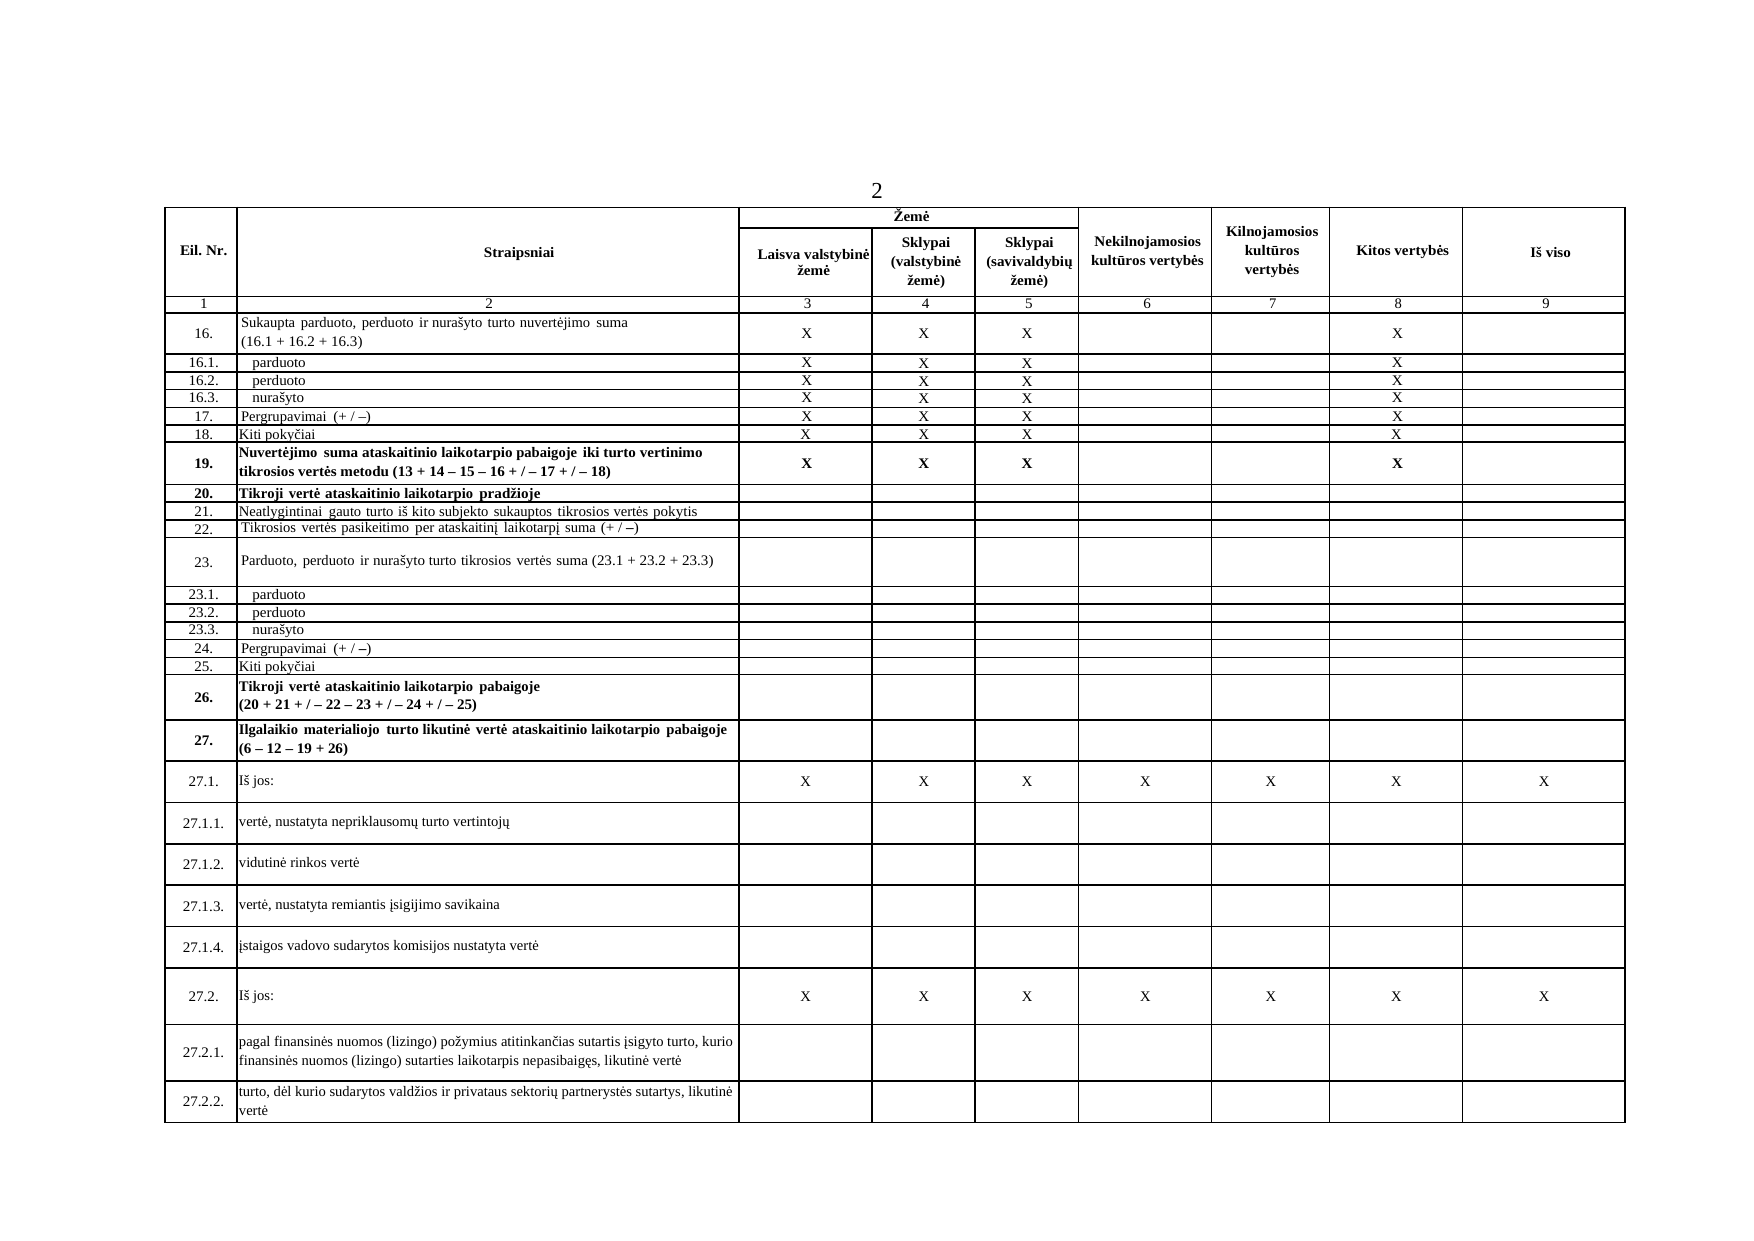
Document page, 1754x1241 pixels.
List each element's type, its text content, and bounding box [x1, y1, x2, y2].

table_cell [976, 886, 1078, 926]
table_cell 27.1.1. [166, 803, 236, 843]
table_cell [1212, 721, 1329, 760]
table_cell X [1330, 355, 1462, 371]
table_cell [976, 658, 1078, 673]
table_cell [1212, 390, 1329, 406]
table_cell X [976, 969, 1078, 1023]
table_header Kitos vertybės [1330, 208, 1462, 296]
table_header Nekilnojamosios kultūros vertybės [1079, 208, 1211, 296]
table_cell [1212, 927, 1329, 967]
table_cell [1330, 675, 1462, 719]
table_cell [1330, 521, 1462, 537]
table_cell X [976, 762, 1078, 802]
table_cell X [740, 355, 871, 371]
table_cell [873, 538, 974, 586]
table_cell [1079, 1082, 1211, 1121]
table_cell [1463, 521, 1624, 537]
table_cell Iš jos: [238, 969, 738, 1023]
table_cell [873, 1082, 974, 1121]
table_cell Parduoto, perduoto ir nurašyto turto tikrosios vertės suma (23.1 + 23.2 + 23.3) [238, 538, 738, 586]
table_cell [740, 675, 871, 719]
table_cell [1330, 485, 1462, 501]
table_cell [976, 1082, 1078, 1121]
table_cell [1079, 886, 1211, 926]
table_cell [1463, 485, 1624, 501]
table_cell [976, 1025, 1078, 1080]
table_cell 25. [166, 658, 236, 673]
table_cell X [873, 390, 974, 406]
table_cell [1212, 605, 1329, 621]
table_cell Sklypai (valstybinė žemė) [873, 229, 974, 296]
table_cell 3 [740, 297, 871, 312]
table_cell [740, 803, 871, 843]
table_cell [1330, 803, 1462, 843]
table_cell [740, 538, 871, 586]
table_cell 6 [1079, 297, 1211, 312]
table_cell 20. [166, 485, 236, 501]
table_cell [1330, 1082, 1462, 1121]
table_cell X [976, 314, 1078, 353]
table_cell [740, 587, 871, 603]
table_cell X [1079, 762, 1211, 802]
table_cell [740, 640, 871, 656]
table_cell [740, 721, 871, 760]
table_cell Pergrupavimai (+ / –) [238, 640, 738, 656]
table_cell X [976, 355, 1078, 371]
table_cell 23. [166, 538, 236, 586]
table_cell [740, 658, 871, 673]
table_cell [1079, 355, 1211, 371]
table_cell [1079, 587, 1211, 603]
table_cell [1212, 803, 1329, 843]
table_cell [740, 845, 871, 884]
table_cell X [873, 969, 974, 1023]
table_cell 27.1.2. [166, 845, 236, 884]
table_cell [873, 927, 974, 967]
table_cell [873, 886, 974, 926]
table_cell 16.3. [166, 390, 236, 406]
table_cell perduoto [238, 373, 738, 389]
table_cell [1212, 886, 1329, 926]
table_cell Tikroji vertė ataskaitinio laikotarpio pradžioje [238, 485, 738, 501]
table_cell [976, 675, 1078, 719]
table_cell [1212, 1082, 1329, 1121]
table_cell [740, 503, 871, 519]
table_cell X [1463, 969, 1624, 1023]
table_cell [1463, 721, 1624, 760]
table_cell Tikroji vertė ataskaitinio laikotarpio pabaigoje (20 + 21 + / – 22 – 23 + / – 24 + / – 25) [238, 675, 738, 719]
table_cell 8 [1330, 297, 1462, 312]
table_cell 19. [166, 443, 236, 483]
table_cell [1079, 927, 1211, 967]
table_cell [1212, 485, 1329, 501]
table_cell [1212, 443, 1329, 483]
table_cell [1463, 1082, 1624, 1121]
table_cell [1330, 538, 1462, 586]
table_cell vertė, nustatyta nepriklausomų turto vertintojų [238, 803, 738, 843]
table_cell X [976, 408, 1078, 424]
table_cell įstaigos vadovo sudarytos komisijos nustatyta vertė [238, 927, 738, 967]
table_cell 21. [166, 503, 236, 519]
table_cell [976, 721, 1078, 760]
table_cell 17. [166, 408, 236, 424]
table_cell [873, 658, 974, 673]
table_cell [740, 623, 871, 639]
table_cell 23.1. [166, 587, 236, 603]
table_cell [873, 605, 974, 621]
table_cell [1463, 443, 1624, 483]
table_header Eil. Nr. [166, 208, 236, 296]
table_cell [1079, 623, 1211, 639]
table_cell pagal finansinės nuomos (lizingo) požymius atitinkančias sutartis įsigyto turto, kurio finansinės nuomos (lizingo) sutarties laikotarpis nepasibaigęs, likutinė vertė [238, 1025, 738, 1080]
table_cell [1463, 845, 1624, 884]
table_cell [1212, 623, 1329, 639]
table_cell [1212, 373, 1329, 389]
table_cell [976, 623, 1078, 639]
table_cell [1463, 587, 1624, 603]
table_cell Sklypai (savivaldybių žemė) [976, 229, 1078, 296]
table_cell [873, 485, 974, 501]
table_cell Laisva valstybinė žemė [740, 229, 871, 296]
table_cell [1079, 803, 1211, 843]
table_cell [873, 675, 974, 719]
table_cell 1 [166, 297, 236, 312]
table_cell [976, 485, 1078, 501]
table_cell Pergrupavimai (+ / –) [238, 408, 738, 424]
table_cell 16.1. [166, 355, 236, 371]
table_cell [740, 605, 871, 621]
table_cell [1079, 373, 1211, 389]
table_cell 2 [238, 297, 738, 312]
table_cell 26. [166, 675, 236, 719]
table_cell [1463, 640, 1624, 656]
table_cell [1212, 658, 1329, 673]
table_cell X [873, 443, 974, 483]
table_cell [873, 803, 974, 843]
table_cell [1463, 886, 1624, 926]
table_cell X [976, 373, 1078, 389]
table_cell turto, dėl kurio sudarytos valdžios ir privataus sektorių partnerystės sutartys, likutinė vertė [238, 1082, 738, 1121]
table_cell X [1330, 969, 1462, 1023]
table_cell [873, 623, 974, 639]
table_cell X [873, 373, 974, 389]
table_cell [1463, 355, 1624, 371]
table_cell [1463, 675, 1624, 719]
table_cell [976, 521, 1078, 537]
table_cell 5 [976, 297, 1078, 312]
table_cell 27.2. [166, 969, 236, 1023]
table_cell X [1463, 762, 1624, 802]
table_cell [976, 927, 1078, 967]
table_cell [1079, 538, 1211, 586]
table_cell X [1330, 373, 1462, 389]
table_cell [1212, 675, 1329, 719]
table_cell X [873, 314, 974, 353]
table_cell [1079, 605, 1211, 621]
table_cell vertė, nustatyta remiantis įsigijimo savikaina [238, 886, 738, 926]
table_cell [1330, 605, 1462, 621]
table_cell [1079, 521, 1211, 537]
table_cell [1079, 503, 1211, 519]
table_cell [1212, 587, 1329, 603]
table_cell X [740, 969, 871, 1023]
table_cell 27.2.1. [166, 1025, 236, 1080]
table_cell [976, 503, 1078, 519]
table_cell nurašyto [238, 390, 738, 406]
table_cell [873, 845, 974, 884]
table_cell X [740, 314, 871, 353]
table_cell [1463, 503, 1624, 519]
table_cell 27. [166, 721, 236, 760]
table_cell parduoto [238, 355, 738, 371]
table_cell X [873, 408, 974, 424]
table_cell 16. [166, 314, 236, 353]
table_cell 27.2.2. [166, 1082, 236, 1121]
table_cell [740, 927, 871, 967]
table_cell 23.2. [166, 605, 236, 621]
table_cell X [740, 408, 871, 424]
table_cell 16.2. [166, 373, 236, 389]
table_header Žemė [740, 208, 1078, 227]
table_cell [1330, 623, 1462, 639]
table_cell 24. [166, 640, 236, 656]
table_cell [1079, 485, 1211, 501]
table_cell [873, 521, 974, 537]
table_cell [1079, 408, 1211, 424]
table_cell [1463, 314, 1624, 353]
table_cell [873, 1025, 974, 1080]
table_cell [976, 605, 1078, 621]
table_cell [1079, 426, 1211, 441]
table_cell X [1330, 390, 1462, 406]
table_cell [1212, 355, 1329, 371]
table_cell [1463, 426, 1624, 441]
table_cell Nuvertėjimo suma ataskaitinio laikotarpio pabaigoje iki turto vertinimo tikrosios vertės metodu (13 + 14 – 15 – 16 + / – 17 + / – 18) [238, 443, 738, 483]
table_cell Tikrosios vertės pasikeitimo per ataskaitinį laikotarpį suma (+ / –) [238, 521, 738, 537]
table_cell X [740, 373, 871, 389]
table_cell [976, 587, 1078, 603]
table_cell X [740, 443, 871, 483]
table_cell [1463, 605, 1624, 621]
table_cell 7 [1212, 297, 1329, 312]
table_cell [1212, 1025, 1329, 1080]
table_cell [1330, 721, 1462, 760]
table_cell X [1212, 762, 1329, 802]
table_cell Kiti pokyčiai [238, 426, 738, 441]
table_cell Iš jos: [238, 762, 738, 802]
table_cell [1212, 408, 1329, 424]
table_cell [1463, 623, 1624, 639]
table_cell [1079, 721, 1211, 760]
table_cell [976, 803, 1078, 843]
table_cell [1212, 640, 1329, 656]
table_cell [1079, 640, 1211, 656]
table_cell [740, 1025, 871, 1080]
table_cell [1212, 845, 1329, 884]
table_cell 27.1. [166, 762, 236, 802]
table_cell [1463, 927, 1624, 967]
table_cell X [1330, 443, 1462, 483]
table_cell [1212, 521, 1329, 537]
table_cell X [976, 443, 1078, 483]
table_cell X [1330, 314, 1462, 353]
table_cell 27.1.4. [166, 927, 236, 967]
table_cell [1330, 658, 1462, 673]
table_cell [1463, 538, 1624, 586]
table_cell [1079, 1025, 1211, 1080]
table_cell [976, 538, 1078, 586]
table_cell Ilgalaikio materialiojo turto likutinė vertė ataskaitinio laikotarpio pabaigoje (6 – 12 – 19 + 26) [238, 721, 738, 760]
table_cell [1079, 845, 1211, 884]
table_cell [873, 640, 974, 656]
table_cell [1330, 640, 1462, 656]
table_cell X [1330, 762, 1462, 802]
table_cell [1212, 538, 1329, 586]
table_cell [740, 1082, 871, 1121]
table_cell [740, 521, 871, 537]
table_cell [1079, 443, 1211, 483]
table_cell [1463, 373, 1624, 389]
table_cell 9 [1463, 297, 1624, 312]
table_cell X [1330, 408, 1462, 424]
table_cell [1463, 803, 1624, 843]
table_cell vidutinė rinkos vertė [238, 845, 738, 884]
table_header Kilnojamosios kultūros vertybės [1212, 208, 1329, 296]
table_cell [1330, 886, 1462, 926]
table_cell 18. [166, 426, 236, 441]
table_cell [1079, 658, 1211, 673]
table_cell X [873, 355, 974, 371]
table_cell [976, 845, 1078, 884]
table_cell [1463, 408, 1624, 424]
table_header Iš viso [1463, 208, 1624, 296]
table_cell [1463, 390, 1624, 406]
table_cell [1330, 587, 1462, 603]
table_cell X [873, 762, 974, 802]
table_cell 4 [873, 297, 974, 312]
table_cell X [976, 426, 1078, 441]
table_cell [1212, 314, 1329, 353]
table_cell [1079, 675, 1211, 719]
table_cell [873, 721, 974, 760]
table_cell [1212, 426, 1329, 441]
table_cell [1079, 314, 1211, 353]
table_cell X [1079, 969, 1211, 1023]
table_cell [1330, 927, 1462, 967]
table_cell [740, 485, 871, 501]
table_cell 27.1.3. [166, 886, 236, 926]
table_cell [873, 587, 974, 603]
table_cell X [740, 426, 871, 441]
table_cell Kiti pokyčiai [238, 658, 738, 673]
table_cell X [740, 762, 871, 802]
table_cell X [740, 390, 871, 406]
table_cell [1330, 503, 1462, 519]
table_cell parduoto [238, 587, 738, 603]
table_cell X [1330, 426, 1462, 441]
table_cell [1212, 503, 1329, 519]
table_cell Neatlygintinai gauto turto iš kito subjekto sukauptos tikrosios vertės pokytis [238, 503, 738, 519]
table_cell [1330, 845, 1462, 884]
table_cell Sukaupta parduoto, perduoto ir nurašyto turto nuvertėjimo suma (16.1 + 16.2 + 16.3) [238, 314, 738, 353]
table_cell X [1212, 969, 1329, 1023]
table_cell 23.3. [166, 623, 236, 639]
table_cell 22. [166, 521, 236, 537]
table_cell [1463, 658, 1624, 673]
table_cell [740, 886, 871, 926]
table_cell [1463, 1025, 1624, 1080]
table_cell perduoto [238, 605, 738, 621]
table_cell nurašyto [238, 623, 738, 639]
table_cell [1330, 1025, 1462, 1080]
table_header Straipsniai [238, 208, 738, 296]
table_cell [1079, 390, 1211, 406]
table_cell [873, 503, 974, 519]
table_cell [976, 640, 1078, 656]
table_cell X [976, 390, 1078, 406]
table_cell X [873, 426, 974, 441]
